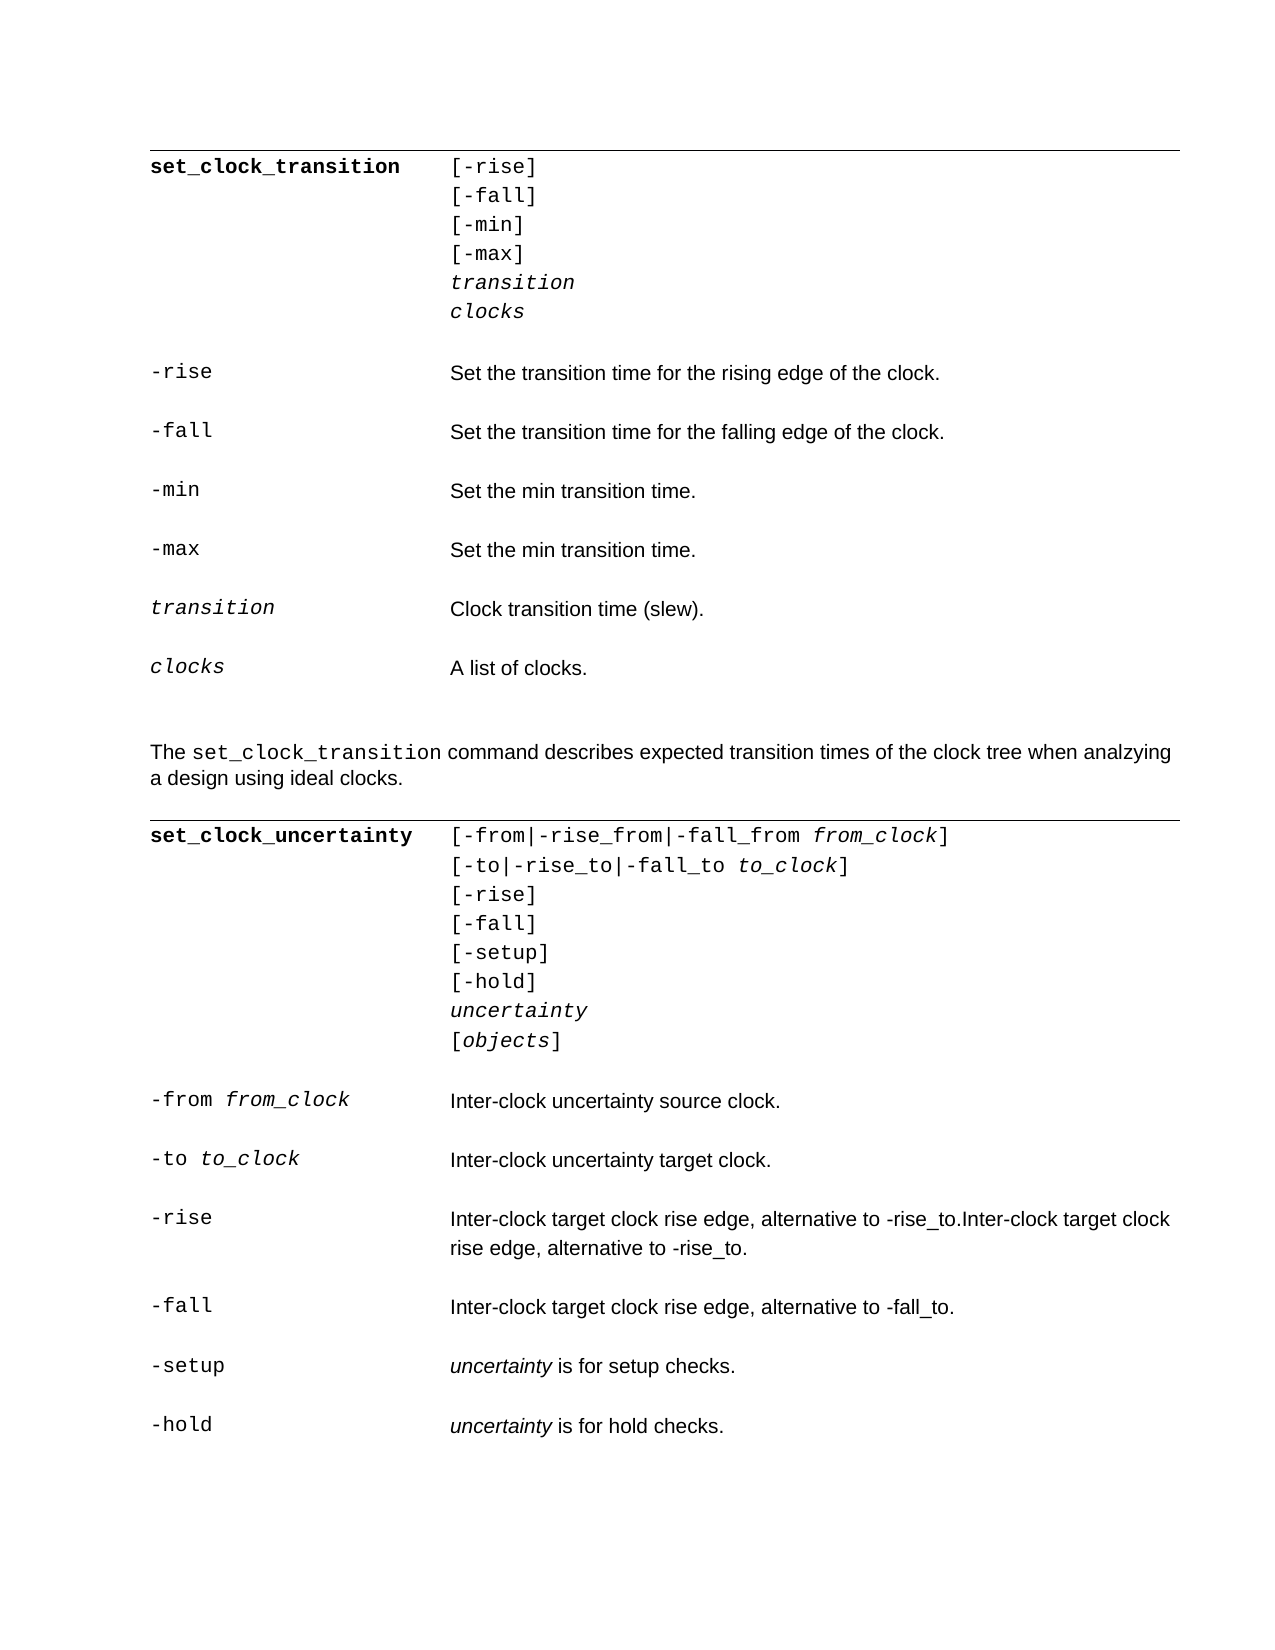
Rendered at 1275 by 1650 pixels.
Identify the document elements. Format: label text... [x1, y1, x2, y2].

table_cell Set the transition time for the rising edge of the clock. [450, 355, 1180, 414]
table_cell Set the min transition time. [450, 474, 1180, 533]
table_cell Inter-clock target clock rise edge, alternative to ‑fall_to. [450, 1290, 1180, 1349]
table_cell -rise [150, 1202, 450, 1290]
table_cell Set the transition time for the falling edge of the clock. [450, 414, 1180, 473]
table_header [-from|-rise_from|-fall_from from_clock] [-to|-rise_to|-fall_to to_clock] [-rise] [-fall] [-setup] [-hold] uncertainty [objects] [450, 821, 1180, 1083]
table_cell Clock transition time (slew). [450, 592, 1180, 651]
table_cell -min [150, 474, 450, 533]
table_cell -setup [150, 1349, 450, 1408]
table_header [-rise] [-fall] [-min] [-max] transition clocks [450, 151, 1180, 355]
table_cell -fall [150, 414, 450, 473]
text The set_clock_transition command describes expected transition times of the clock tree when analzying a design using ideal clocks. [150, 740, 1180, 790]
table_cell uncertainty is for setup checks. [450, 1349, 1180, 1408]
table_cell Inter-clock uncertainty target clock. [450, 1143, 1180, 1202]
table_cell transition [150, 592, 450, 651]
table_cell -to to_clock [150, 1143, 450, 1202]
table_cell -from from_clock [150, 1083, 450, 1142]
table_header set_clock_transition [150, 151, 450, 355]
table_cell A list of clocks. [450, 651, 1180, 710]
table_cell -fall [150, 1290, 450, 1349]
table_cell Inter-clock target clock rise edge, alternative to ‑rise_to.Inter-clock target clock rise edge, alternative to ‑rise_to. [450, 1202, 1180, 1290]
table_cell clocks [150, 651, 450, 710]
table_header set_clock_uncertainty [150, 821, 450, 1083]
table_cell Set the min transition time. [450, 533, 1180, 592]
table_cell -rise [150, 355, 450, 414]
table_cell -hold [150, 1408, 450, 1467]
table_cell Inter-clock uncertainty source clock. [450, 1083, 1180, 1142]
table_cell -max [150, 533, 450, 592]
table_cell uncertainty is for hold checks. [450, 1408, 1180, 1467]
